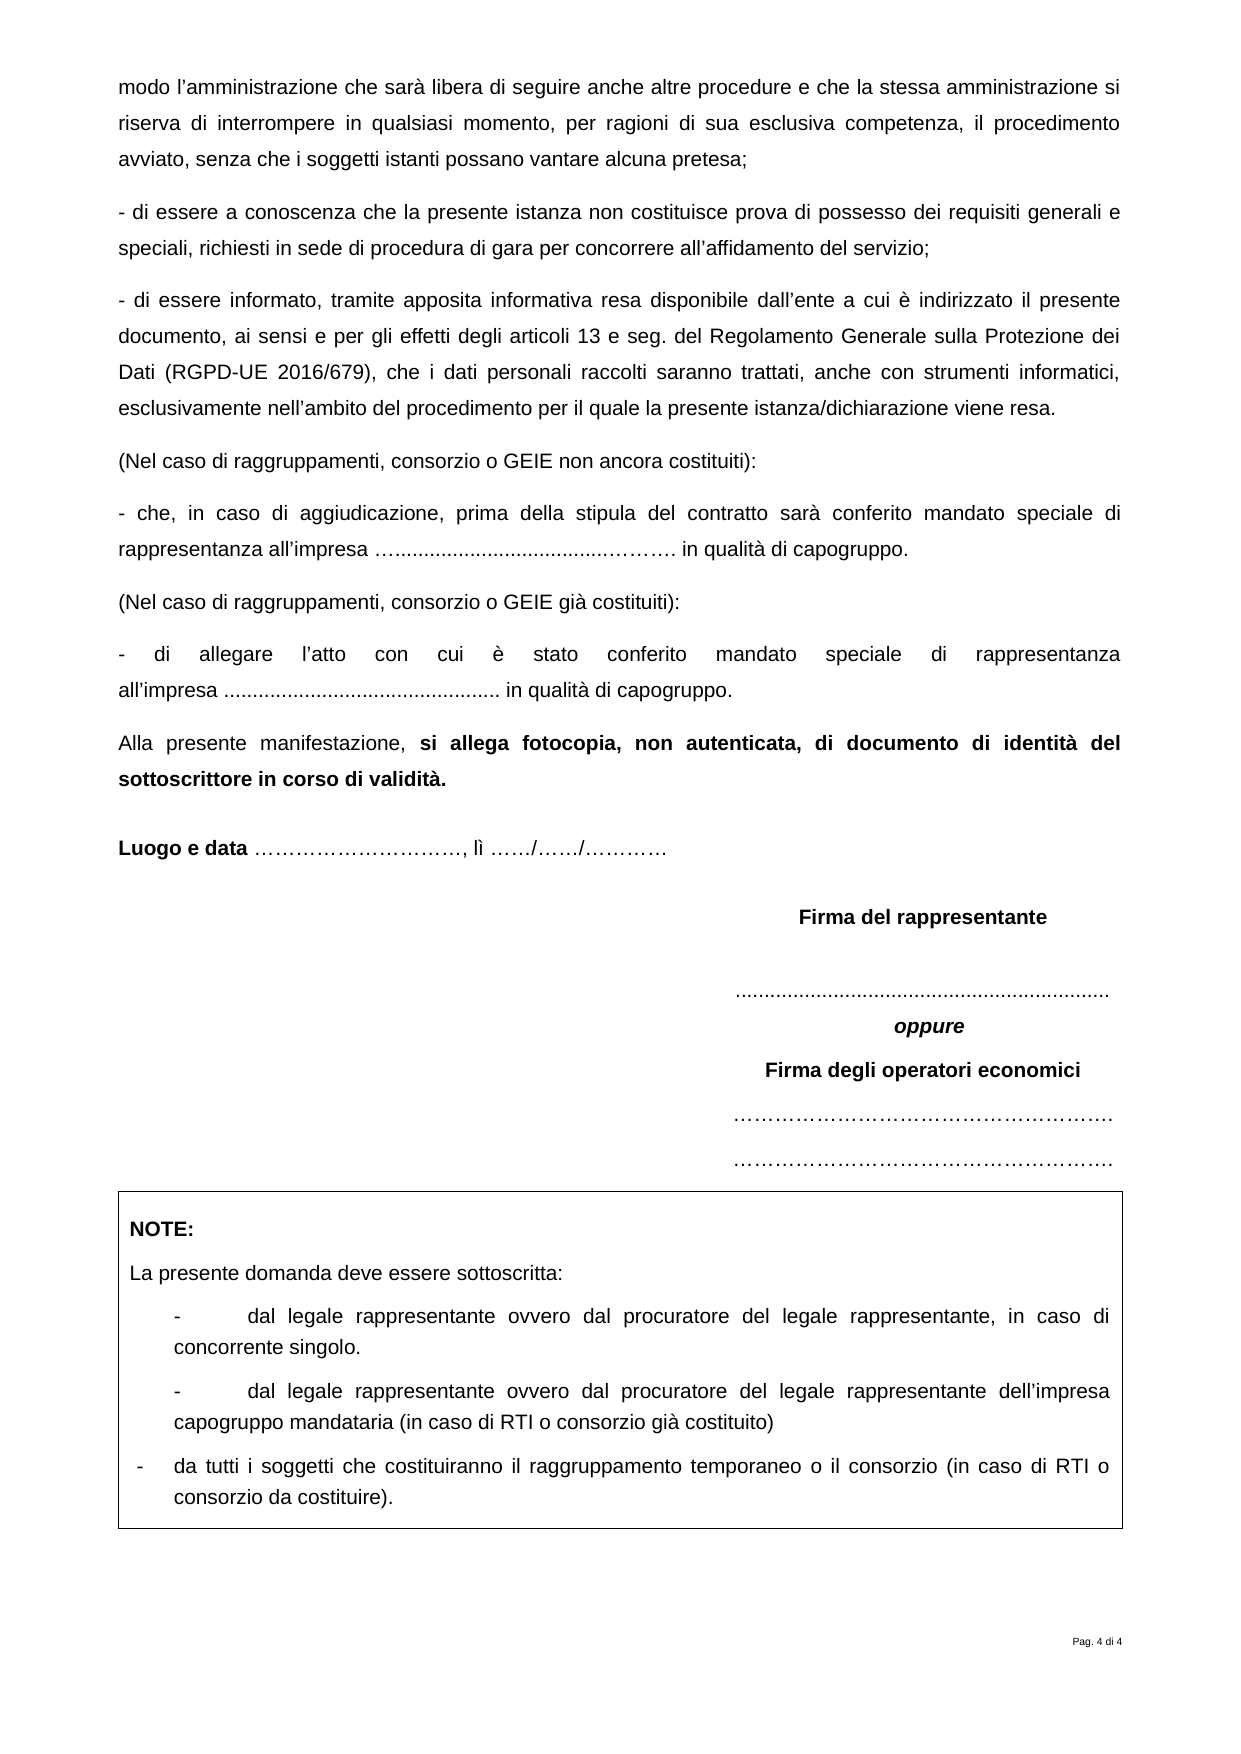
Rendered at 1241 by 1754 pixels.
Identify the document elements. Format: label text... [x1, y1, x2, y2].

text Firma degli operatori economici [723, 1058, 1122, 1082]
text - che, in caso di aggiudicazione, prima della stipula del contratto sarà conferito mandato speciale di rappresentanza all’impresa ….....................................………. in qualità di capogruppo. [118, 501, 1122, 561]
text ………………………………………………. [723, 1102, 1122, 1126]
text ................................................................. [723, 978, 1122, 1002]
text Luogo e data …………………………, lì ……/……/………… [118, 836, 1122, 860]
text oppure [118, 1014, 1122, 1038]
text modo l’amministrazione che sarà libera di seguire anche altre procedure e che la stessa amministrazione si riserva di interrompere in qualsiasi momento, per ragioni di sua esclusiva competenza, il procedimento avviato, senza che i soggetti istanti possano vantare alcuna pretesa; [118, 75, 1122, 171]
text - di essere a conoscenza che la presente istanza non costituisce prova di possesso dei requisiti generali e speciali, richiesti in sede di procedura di gara per concorrere all’affidamento del servizio; [118, 199, 1122, 259]
text ………………………………………………. [723, 1146, 1122, 1170]
text Alla presente manifestazione, si allega fotocopia, non autenticata, di documento di identità del sottoscrittore in corso di validità. [118, 731, 1122, 791]
text Firma del rappresentante [723, 904, 1122, 928]
text - di allegare l’atto con cui è stato conferito mandato speciale di rappresentanza all’impresa ................................................ in qualità di capogruppo. [118, 642, 1122, 702]
text - di essere informato, tramite apposita informativa resa disponibile dall’ente a cui è indirizzato il presente documento, ai sensi e per gli effetti degli articoli 13 e seg. del Regolamento Generale sulla Protezione dei Dati (RGPD-UE 2016/679), che i dati personali raccolti saranno trattati, anche con strumenti informatici, esclusivamente nell’ambito del procedimento per il quale la presente istanza/dichiarazione viene resa. [118, 288, 1122, 420]
text (Nel caso di raggruppamenti, consorzio o GEIE non ancora costituiti): [118, 448, 1122, 472]
table_header NOTE: La presente domanda deve essere sottoscritta: dal legale rappresentante ovvero dal procuratore del legale rappresentante, in caso di concorrente singolo. dal legale rappresentante ovvero dal procuratore del legale rappresentante dell’impresa capogruppo mandataria (in caso di RTI o consorzio già costituito) da tutti i soggetti che costituiranno il raggruppamento temporaneo o il consorzio (in caso di RTI o consorzio da costituire). [119, 1192, 1122, 1528]
text (Nel caso di raggruppamenti, consorzio o GEIE già costituiti): [118, 589, 1122, 613]
